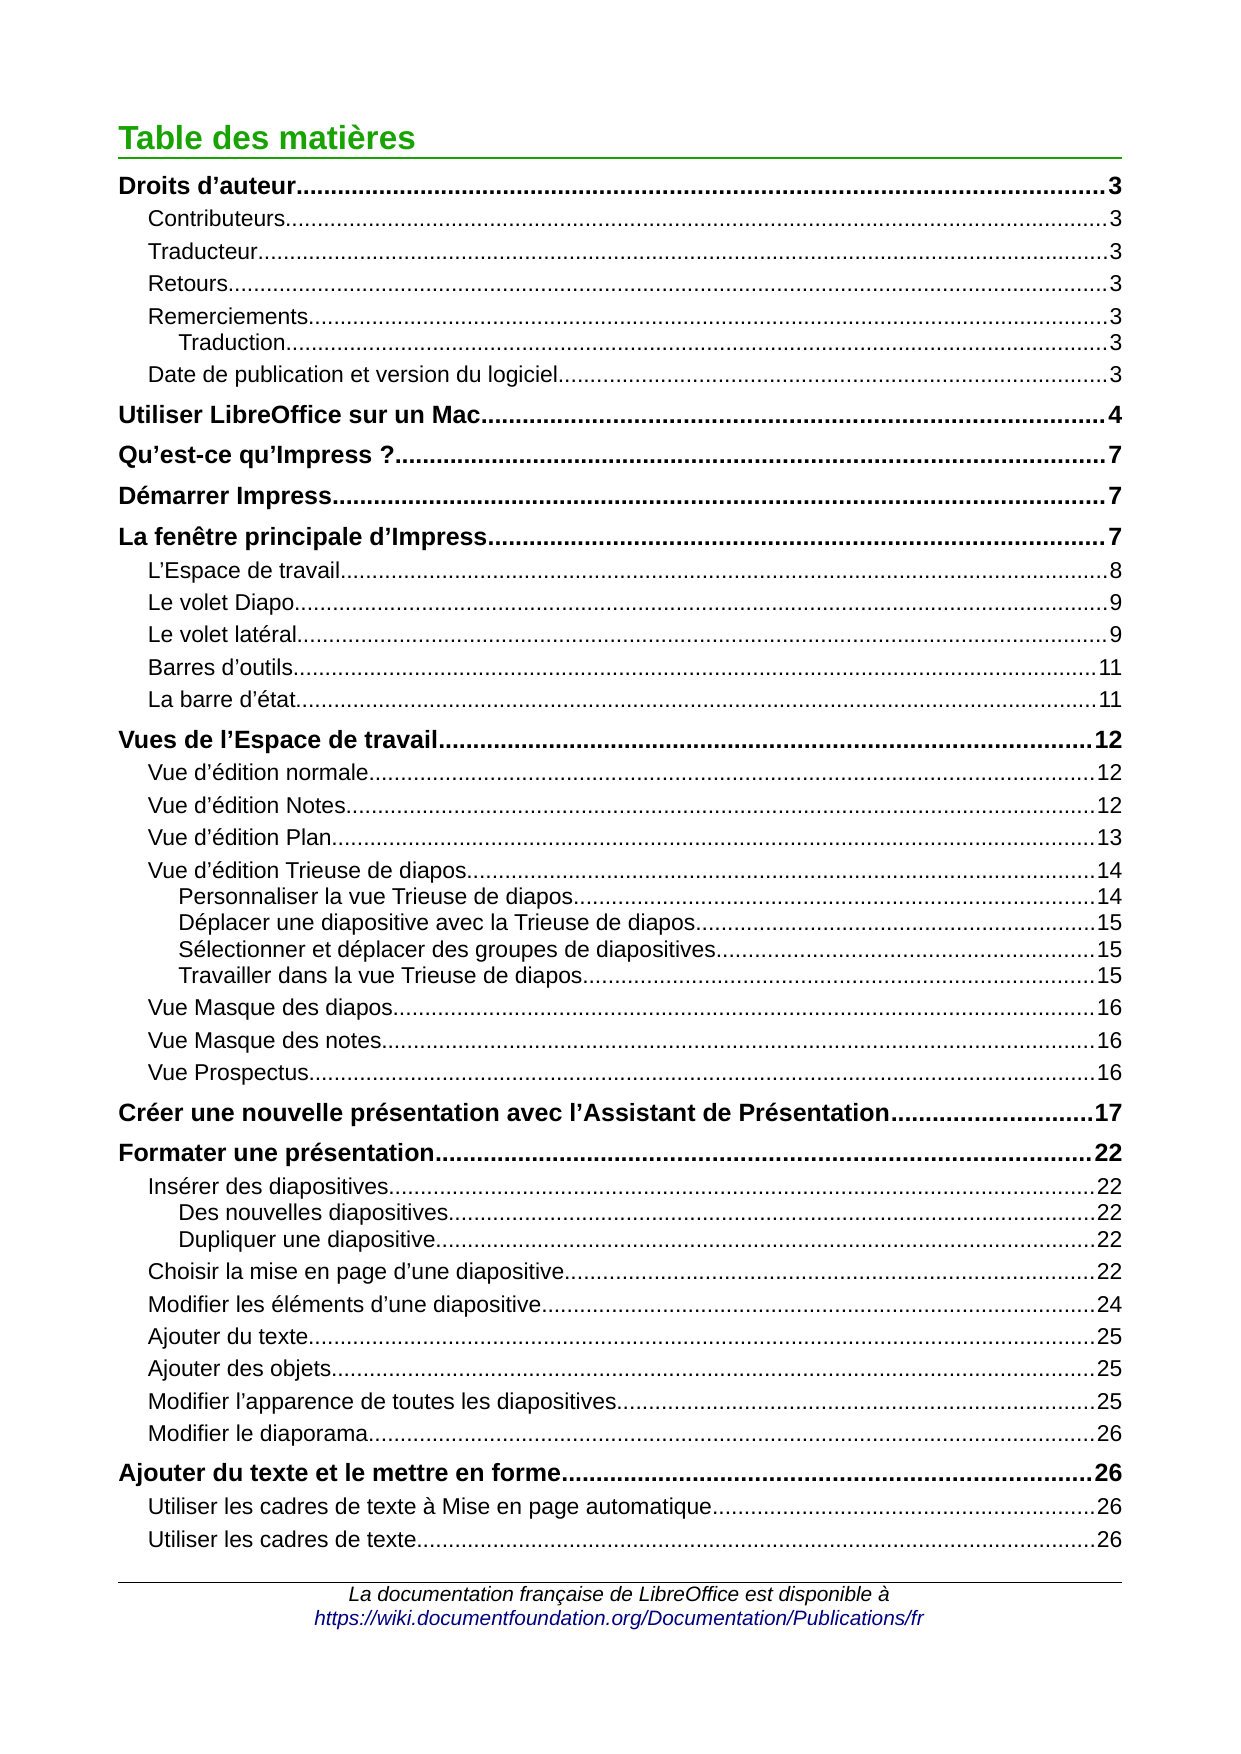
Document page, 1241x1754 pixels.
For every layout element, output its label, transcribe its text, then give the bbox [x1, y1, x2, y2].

text La barre d’état 11 [148, 686, 1122, 713]
text Utiliser LibreOffice sur un Mac 4 [118, 400, 1122, 428]
text Dupliquer une diapositive 22 [178, 1226, 1122, 1252]
text Le volet Diapo 9 [148, 589, 1122, 615]
text Vue d’édition normale 12 [148, 759, 1122, 786]
text Vue Masque des notes 16 [148, 1027, 1122, 1053]
text Le volet latéral 9 [148, 621, 1122, 648]
text Retours 3 [148, 270, 1122, 297]
text Vues de l’Espace de travail 12 [118, 724, 1122, 753]
text Utiliser les cadres de texte à Mise en page automatique 26 [148, 1493, 1122, 1519]
text Vue d’édition Notes 12 [148, 792, 1122, 818]
text Contributeurs 3 [148, 205, 1122, 232]
text Déplacer une diapositive avec la Trieuse de diapos 15 [178, 909, 1122, 936]
text Démarrer Impress 7 [118, 481, 1122, 510]
text Utiliser les cadres de texte 26 [148, 1526, 1122, 1552]
text Vue Masque des diapos 16 [148, 994, 1122, 1021]
text Vue d’édition Plan 13 [148, 824, 1122, 851]
text Modifier le diaporama 26 [148, 1420, 1122, 1446]
text Remerciements 3 [148, 303, 1122, 329]
text Choisir la mise en page d’une diapositive 22 [148, 1258, 1122, 1284]
text Qu’est-ce qu’Impress ? 7 [118, 440, 1122, 469]
text Travailler dans la vue Trieuse de diapos 15 [178, 962, 1122, 988]
text Date de publication et version du logiciel 3 [148, 361, 1122, 388]
text Formater une présentation 22 [118, 1138, 1122, 1167]
text Sélectionner et déplacer des groupes de diapositives 15 [178, 936, 1122, 962]
text L’Espace de travail 8 [148, 557, 1122, 583]
text Personnaliser la vue Trieuse de diapos 14 [178, 883, 1122, 909]
text Modifier l’apparence de toutes les diapositives 25 [148, 1388, 1122, 1414]
subtitle Table des matières [118, 118, 1122, 157]
text Vue d’édition Trieuse de diapos 14 [148, 857, 1122, 883]
text Insérer des diapositives 22 [148, 1173, 1122, 1199]
text Vue Prospectus 16 [148, 1059, 1122, 1086]
text La fenêtre principale d’Impress 7 [118, 522, 1122, 551]
text Droits d’auteur 3 [118, 171, 1122, 199]
text Modifier les éléments d’une diapositive 24 [148, 1291, 1122, 1317]
text Ajouter des objets 25 [148, 1355, 1122, 1382]
text Traduction 3 [178, 329, 1122, 355]
text Traducteur 3 [148, 238, 1122, 264]
text Ajouter du texte 25 [148, 1323, 1122, 1349]
text Ajouter du texte et le mettre en forme 26 [118, 1458, 1122, 1487]
text Créer une nouvelle présentation avec l’Assistant de Présentation 17 [118, 1097, 1122, 1126]
text Barres d’outils 11 [148, 654, 1122, 680]
text Des nouvelles diapositives 22 [178, 1199, 1122, 1226]
